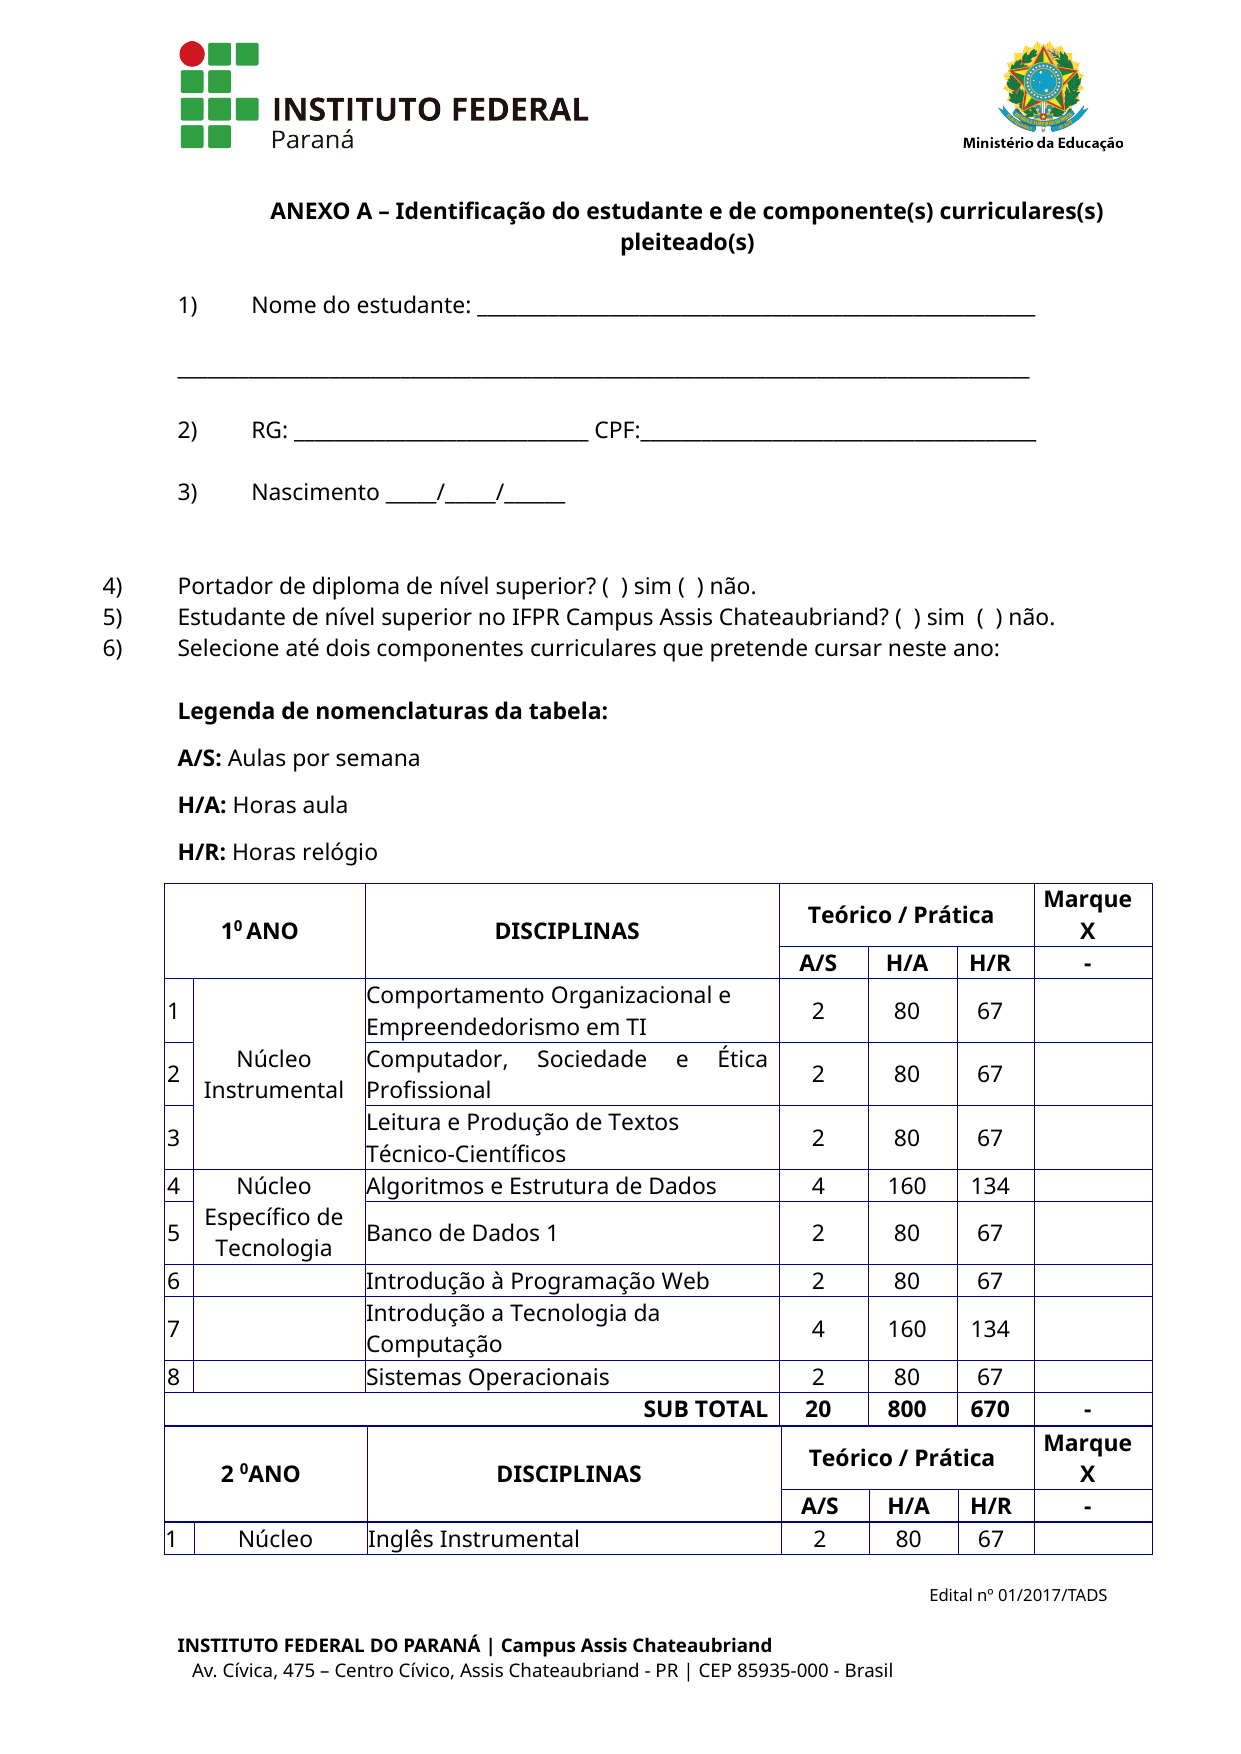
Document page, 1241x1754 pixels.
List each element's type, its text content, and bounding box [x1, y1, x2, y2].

table_cell SUB TOTAL [165, 1393, 779, 1424]
table_cell 2 [780, 979, 868, 1042]
table_cell 67 [958, 1106, 1034, 1169]
table_cell 80 [869, 1265, 957, 1296]
table_cell 2 [780, 1202, 868, 1264]
table_cell 80 [869, 1043, 957, 1105]
table_cell 134 [958, 1297, 1034, 1359]
picture [179, 41, 1124, 152]
table_cell Núcleo Instrumental [194, 979, 365, 1169]
table_cell 67 [958, 1043, 1034, 1105]
table_cell 80 [869, 979, 957, 1042]
text H/R: Horas relógio [177, 836, 1122, 867]
table_cell 3 [165, 1106, 193, 1169]
table_cell [194, 1265, 365, 1296]
table_cell 80 [870, 1523, 958, 1554]
table_cell Introdução a Tecnologia da Computação [366, 1297, 779, 1359]
table_cell [1035, 1523, 1152, 1554]
table_cell [1035, 979, 1152, 1042]
table_cell 2 [780, 1265, 868, 1296]
list Portador de diploma de nível superior? ( ) sim ( ) não. [102, 570, 1122, 601]
table_cell 160 [869, 1297, 957, 1359]
list Estudante de nível superior no IFPR Campus Assis Chateaubriand? ( ) sim ( ) não. [102, 601, 1122, 632]
list RG: _____________________________ CPF:_______________________________________ [177, 414, 1122, 445]
text H/A: Horas aula [177, 789, 1122, 820]
table_cell 7 [165, 1297, 193, 1359]
table_cell 80 [869, 1361, 957, 1392]
table_cell [1035, 1361, 1152, 1392]
table_cell [1035, 1265, 1152, 1296]
table_cell 4 [780, 1170, 868, 1201]
table_cell [1035, 1202, 1152, 1264]
table_cell 2 [782, 1523, 869, 1554]
table_cell Algoritmos e Estrutura de Dados [366, 1170, 779, 1201]
table_cell 800 [869, 1393, 957, 1424]
table_cell [1035, 1043, 1152, 1105]
table_cell 20 [780, 1393, 868, 1424]
text A/S: Aulas por semana [177, 742, 1122, 773]
table_cell Leitura e Produção de Textos Técnico-Científicos [366, 1106, 779, 1169]
table_cell 670 [958, 1393, 1034, 1424]
table_cell 4 [780, 1297, 868, 1359]
table_cell 160 [869, 1170, 957, 1201]
text ____________________________________________________________________________________ [177, 351, 1122, 382]
table_header Marque X [1035, 1427, 1152, 1489]
table_header Teórico / Prática [780, 884, 1034, 946]
table_header DISCIPLINAS [368, 1427, 781, 1521]
text Legenda de nomenclaturas da tabela: [177, 695, 1122, 726]
table_cell H/R [958, 947, 1034, 978]
table_cell 67 [958, 1202, 1034, 1264]
table_cell A/S [780, 947, 868, 978]
table_cell H/A [869, 947, 957, 978]
table_cell Introdução à Programação Web [366, 1265, 779, 1296]
table_cell 6 [165, 1265, 193, 1296]
table_cell H/R [959, 1490, 1034, 1521]
table_header Teórico / Prática [782, 1427, 1034, 1489]
table_cell Banco de Dados 1 [366, 1202, 779, 1264]
table_cell [1035, 1106, 1152, 1169]
table_cell 1 [165, 979, 193, 1042]
table_header 10 ANO [165, 884, 365, 978]
table_header 2 0ANO [165, 1427, 367, 1521]
table_cell 80 [869, 1106, 957, 1169]
table_cell - [1035, 1490, 1152, 1521]
table_cell 134 [958, 1170, 1034, 1201]
table_cell 67 [959, 1523, 1034, 1554]
table_cell [1035, 1170, 1152, 1201]
table_cell Computador, Sociedade e Ética Profissional [366, 1043, 779, 1105]
text ANEXO A – Identificação do estudante e de componente(s) curriculares(s) pleiteado(s) [252, 195, 1122, 257]
table_cell 67 [958, 979, 1034, 1042]
list Nome do estudante: _______________________________________________________ [177, 289, 1122, 320]
table_cell [1035, 1297, 1152, 1359]
table_cell 67 [958, 1265, 1034, 1296]
table_header DISCIPLINAS [366, 884, 779, 978]
table_cell - [1035, 1393, 1152, 1424]
table_cell 8 [165, 1361, 193, 1392]
table_cell - [1035, 947, 1152, 978]
table_cell 2 [780, 1361, 868, 1392]
table_cell 2 [780, 1043, 868, 1105]
table_cell 2 [165, 1043, 193, 1105]
table_cell 1 [165, 1523, 194, 1554]
table_cell Comportamento Organizacional e Empreendedorismo em TI [366, 979, 779, 1042]
list Selecione até dois componentes curriculares que pretende cursar neste ano: [102, 632, 1122, 664]
table_cell Inglês Instrumental [368, 1523, 781, 1554]
table_cell [194, 1297, 365, 1359]
table_cell Núcleo Específico de Tecnologia [194, 1170, 365, 1264]
table_cell 5 [165, 1202, 193, 1264]
table_cell 80 [869, 1202, 957, 1264]
table_cell 67 [958, 1361, 1034, 1392]
list Nascimento _____/_____/______ [177, 476, 1122, 507]
table_cell 4 [165, 1170, 193, 1201]
table_header Marque X [1035, 884, 1152, 946]
table_cell A/S [782, 1490, 869, 1521]
table_cell H/A [870, 1490, 958, 1521]
table_cell [194, 1361, 365, 1392]
table_cell 2 [780, 1106, 868, 1169]
table_cell Núcleo [195, 1523, 367, 1554]
table_cell Sistemas Operacionais [366, 1361, 779, 1392]
